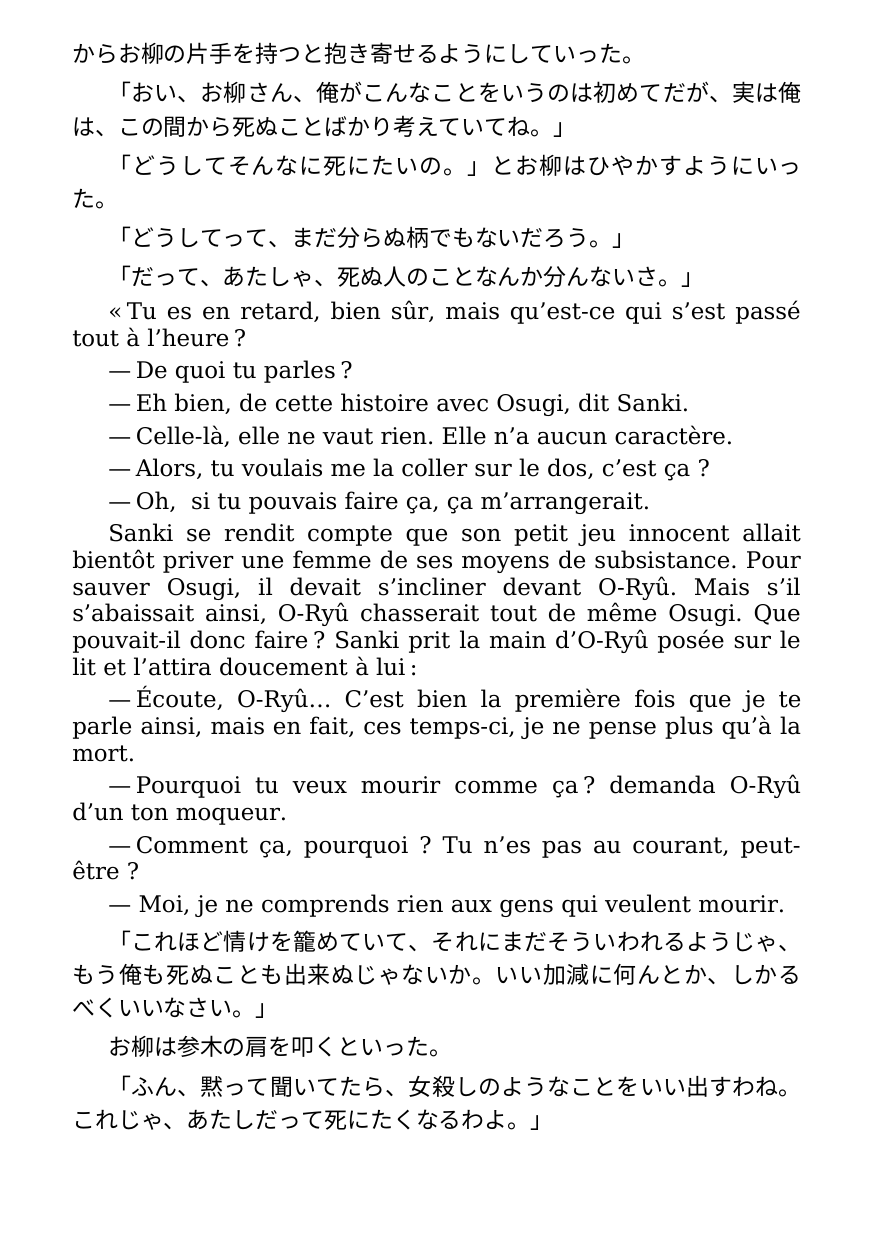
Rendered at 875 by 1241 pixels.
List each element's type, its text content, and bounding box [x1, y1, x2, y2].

text 「どうしてそんなに死にたいの。」とお柳はひやかすようにいった。 [72, 148, 802, 214]
text — De quoi tu parles ? [72, 358, 802, 384]
text からお柳の片手を持つと抱き寄せるようにしていった。 [72, 36, 802, 69]
text — Celle-là, elle ne vaut rien. Elle n’a aucun caractère. [72, 423, 802, 449]
text — Eh bien, de cette histoire avec Osugi, dit Sanki. [72, 390, 802, 417]
text 「だって、あたしゃ、死ぬ人のことなんか分んないさ。」 [72, 259, 802, 292]
text 「おい、お柳さん、俺がこんなことをいうのは初めてだが、実は俺は、この間から死ぬことばかり考えていてね。」 [72, 75, 802, 142]
text — Comment ça, pourquoi ? Tu n’es pas au courant, peut-être ? [72, 832, 802, 885]
text 「これほど情けを籠めていて、それにまだそういわれるようじゃ、もう俺も死ぬことも出来ぬじゃないか。いい加減に何んとか、しかるべくいいなさい。」 [72, 924, 802, 1023]
text — Écoute, O-Ryû… C’est bien la première fois que je te parle ainsi, mais en fait, ces temps-ci, je ne pense plus qu’à la mort. [72, 687, 802, 767]
text « Tu es en retard, bien sûr, mais qu’est-ce qui s’est passé tout à l’heure ? [72, 298, 802, 352]
text — Pourquoi tu veux mourir comme ça ? demanda O-Ryû d’un ton moqueur. [72, 772, 802, 826]
text 「どうしてって、まだ分らぬ柄でもないだろう。」 [72, 220, 802, 253]
text — Alors, tu voulais me la coller sur le dos, c’est ça ? [72, 455, 802, 482]
text — Moi, je ne comprends rien aux gens qui veulent mourir. [72, 891, 802, 918]
text 「ふん、黙って聞いてたら、女殺しのようなことをいい出すわね。これじゃ、あたしだって死にたくなるわよ。」 [72, 1068, 802, 1135]
text Sanki se rendit compte que son petit jeu innocent allait bientôt priver une femme de ses moyens de subsistance. Pour sauver Osugi, il devait s’incliner devant O-Ryû. Mais s’il s’abaissait ainsi, O-Ryû chasserait tout de même Osugi. Que pouvait-il donc faire ? Sanki prit la main d’O-Ryû posée sur le lit et l’attira doucement à lui : [72, 521, 802, 681]
text — Oh, si tu pouvais faire ça, ça m’arrangerait. [72, 488, 802, 515]
text お柳は参木の肩を叩くといった。 [72, 1029, 802, 1062]
